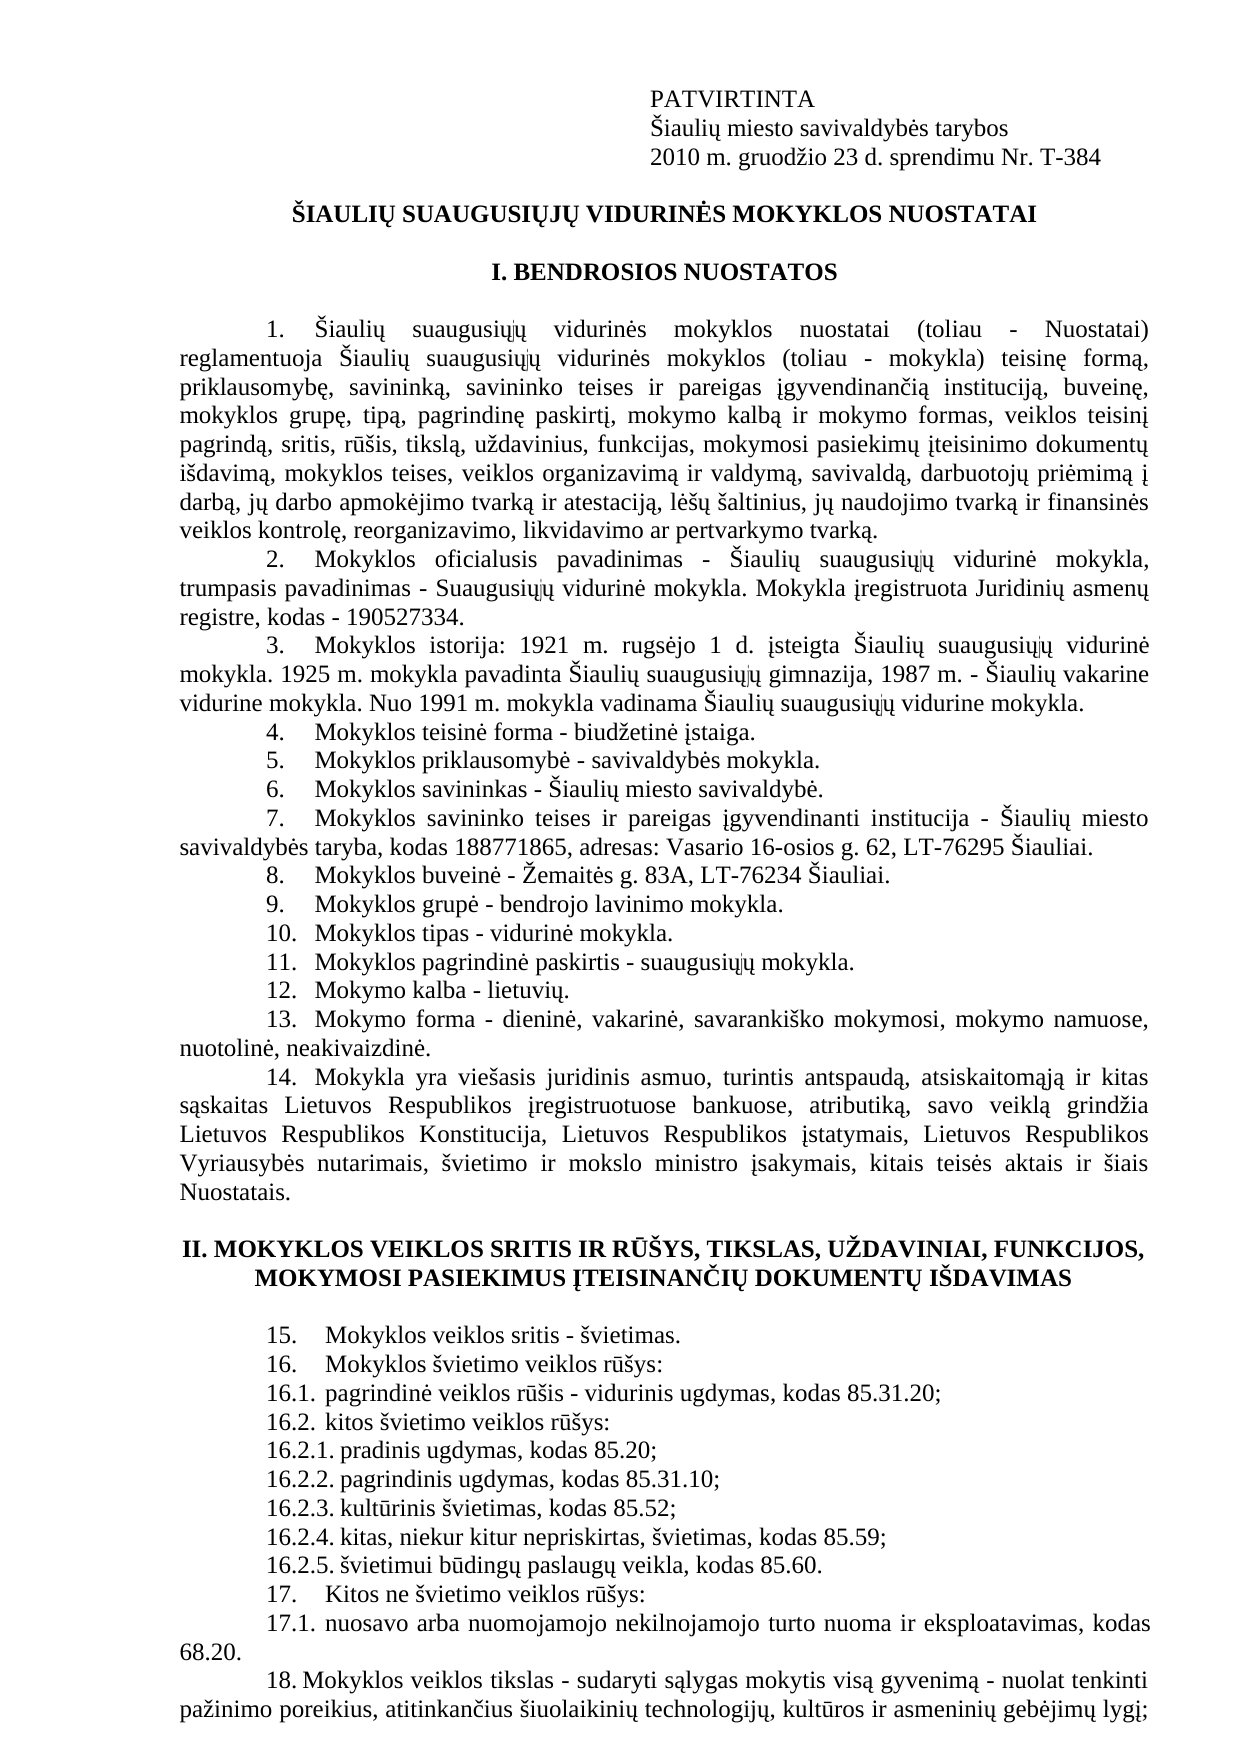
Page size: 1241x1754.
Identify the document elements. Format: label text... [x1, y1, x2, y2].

text 15. Mokyklos veiklos sritis - švietimas. [179, 1321, 1152, 1349]
text 12. Mokymo kalba - lietuvių. [179, 976, 1152, 1004]
text 16.2.5. švietimui būdingų paslaugų veikla, kodas 85.60. [179, 1551, 1152, 1579]
text 4. Mokyklos teisinė forma - biudžetinė įstaiga. [179, 717, 1152, 746]
text II. MOKYKLOS VEIKLOS SRITIS IR RŪŠYS, TIKSLAS, UŽDAVINIAI, FUNKCIJOS, MOKYMOSI PASIEKIMUS ĮTEISINANČIŲ DOKUMENTŲ IŠDAVIMAS [177, 1234, 1150, 1292]
text 7. Mokyklos savininko teises ir pareigas įgyvendinanti institucija - Šiaulių miesto savivaldybės taryba, kodas 188771865, adresas: Vasario 16-osios g. 62, LT-76295 Šiauliai. [179, 803, 1150, 861]
text 17. Kitos ne švietimo veiklos rūšys: [179, 1579, 1152, 1608]
text 16.2.2. pagrindinis ugdymas, kodas 85.31.10; [179, 1464, 1152, 1493]
text 6. Mokyklos savininkas - Šiaulių miesto savivaldybė. [179, 774, 1152, 803]
text 9. Mokyklos grupė - bendrojo lavinimo mokykla. [179, 889, 1152, 918]
text 16.2.3. kultūrinis švietimas, kodas 85.52; [179, 1493, 1152, 1522]
text 3. Mokyklos istorija: 1921 m. rugsėjo 1 d. įsteigta Šiaulių suaugusiųjų vidurinė mokykla. 1925 m. mokykla pavadinta Šiaulių suaugusiųjų gimnazija, 1987 m. - Šiaulių vakarine vidurine mokykla. Nuo 1991 m. mokykla vadinama Šiaulių suaugusiųjų vidurine mokykla. [179, 631, 1150, 717]
text 2010 m. gruodžio 23 d. sprendimu Nr. T-384 [650, 142, 1150, 171]
text 13. Mokymo forma - dieninė, vakarinė, savarankiško mokymosi, mokymo namuose, nuotolinė, neakivaizdinė. [179, 1004, 1150, 1062]
text 5. Mokyklos priklausomybė - savivaldybės mokykla. [179, 746, 1152, 774]
text 1. Šiaulių suaugusiųjų vidurinės mokyklos nuostatai (toliau - Nuostatai) reglamentuoja Šiaulių suaugusiųjų vidurinės mokyklos (toliau - mokykla) teisinę formą, priklausomybę, savininką, savininko teises ir pareigas įgyvendinančią instituciją, buveinę, mokyklos grupę, tipą, pagrindinę paskirtį, mokymo kalbą ir mokymo formas, veiklos teisinį pagrindą, sritis, rūšis, tikslą, uždavinius, funkcijas, mokymosi pasiekimų įteisinimo dokumentų išdavimą, mokyklos teises, veiklos organizavimą ir valdymą, savivaldą, darbuotojų priėmimą į darbą, jų darbo apmokėjimo tvarką ir atestaciją, lėšų šaltinius, jų naudojimo tvarką ir finansinės veiklos kontrolę, reorganizavimo, likvidavimo ar pertvarkymo tvarką. [179, 314, 1150, 544]
text Šiaulių miesto savivaldybės tarybos [650, 113, 1150, 142]
text 16.2.4. kitas, niekur kitur nepriskirtas, švietimas, kodas 85.59; [179, 1522, 1152, 1551]
text 16. Mokyklos švietimo veiklos rūšys: [179, 1349, 1152, 1378]
text PATVIRTINTA [650, 84, 1152, 113]
text 16.2.1. pradinis ugdymas, kodas 85.20; [179, 1436, 1152, 1464]
text I. BENDROSIOS NUOSTATOS [177, 257, 1152, 286]
text 18. Mokyklos veiklos tikslas - sudaryti sąlygas mokytis visą gyvenimą - nuolat tenkinti pažinimo poreikius, atitinkančius šiuolaikinių technologijų, kultūros ir asmeninių gebėjimų lygį; [179, 1666, 1150, 1723]
text 2. Mokyklos oficialusis pavadinimas - Šiaulių suaugusiųjų vidurinė mokykla, trumpasis pavadinimas - Suaugusiųjų vidurinė mokykla. Mokykla įregistruota Juridinių asmenų registre, kodas - 190527334. [179, 544, 1150, 631]
text 8. Mokyklos buveinė - Žemaitės g. 83A, LT-76234 Šiauliai. [179, 861, 1152, 889]
text 10. Mokyklos tipas - vidurinė mokykla. [179, 918, 1152, 947]
text ŠIAULIŲ SUAUGUSIŲJŲ VIDURINĖS MOKYKLOS NUOSTATAI [177, 199, 1152, 228]
text 17.1. nuosavo arba nuomojamojo nekilnojamojo turto nuoma ir eksploatavimas, kodas 68.20. [179, 1608, 1152, 1666]
text 14. Mokykla yra viešasis juridinis asmuo, turintis antspaudą, atsiskaitomąją ir kitas sąskaitas Lietuvos Respublikos įregistruotuose bankuose, atributiką, savo veiklą grindžia Lietuvos Respublikos Konstitucija, Lietuvos Respublikos įstatymais, Lietuvos Respublikos Vyriausybės nutarimais, švietimo ir mokslo ministro įsakymais, kitais teisės aktais ir šiais Nuostatais. [179, 1062, 1150, 1206]
text 16.2. kitos švietimo veiklos rūšys: [179, 1407, 1152, 1436]
text 16.1. pagrindinė veiklos rūšis - vidurinis ugdymas, kodas 85.31.20; [179, 1378, 1152, 1407]
text 11. Mokyklos pagrindinė paskirtis - suaugusiųjų mokykla. [179, 947, 1152, 976]
